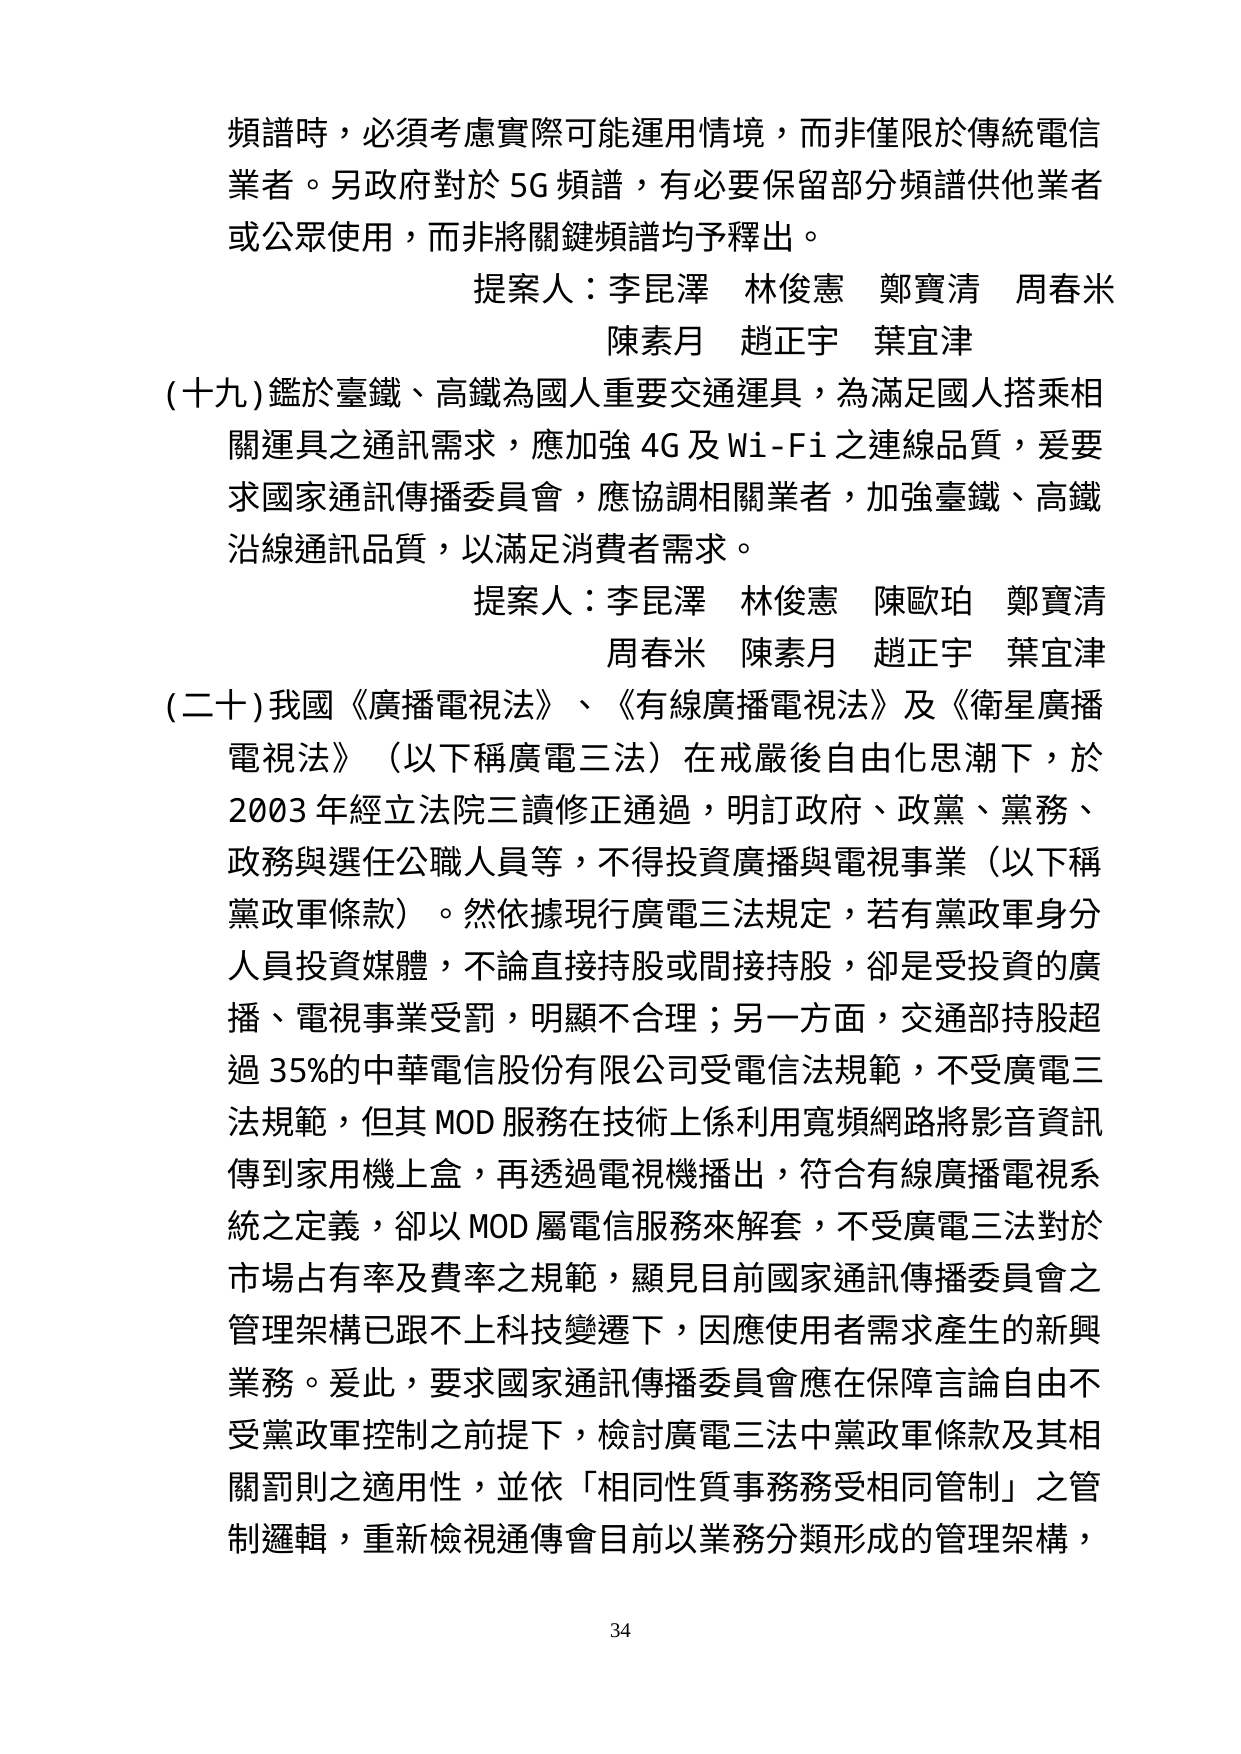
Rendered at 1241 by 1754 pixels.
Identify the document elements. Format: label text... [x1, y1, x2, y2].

text 頻譜時，必須考慮實際可能運用情境，而非僅限於傳統電信業者。另政府對於5G頻譜，有必要保留部分頻譜供他業者或公眾使用，而非將關鍵頻譜均予釋出。 [161, 103, 1104, 259]
text (十九)鑑於臺鐵、高鐵為國人重要交通運具，為滿足國人搭乘相關運具之通訊需求，應加強4G及Wi-Fi之連線品質，爰要求國家通訊傳播委員會，應協調相關業者，加強臺鐵、高鐵沿線通訊品質，以滿足消費者需求。 [161, 364, 1104, 572]
text (二十)我國《廣播電視法》、《有線廣播電視法》及《衛星廣播電視法》（以下稱廣電三法）在戒嚴後自由化思潮下，於2003年經立法院三讀修正通過，明訂政府、政黨、黨務、政務與選任公職人員等，不得投資廣播與電視事業（以下稱黨政軍條款）。然依據現行廣電三法規定，若有黨政軍身分人員投資媒體，不論直接持股或間接持股，卻是受投資的廣播、電視事業受罰，明顯不合理；另一方面，交通部持股超過35%的中華電信股份有限公司受電信法規範，不受廣電三法規範，但其MOD服務在技術上係利用寬頻網路將影音資訊傳到家用機上盒，再透過電視機播出，符合有線廣播電視系統之定義，卻以MOD屬電信服務來解套，不受廣電三法對於市場占有率及費率之規範，顯見目前國家通訊傳播委員會之管理架構已跟不上科技變遷下，因應使用者需求產生的新興業務。爰此，要求國家通訊傳播委員會應在保障言論自由不受黨政軍控制之前提下，檢討廣電三法中黨政軍條款及其相關罰則之適用性，並依「相同性質事務務受相同管制」之管制邏輯，重新檢視通傳會目前以業務分類形成的管理架構， [161, 676, 1104, 1562]
text 提案人：李昆澤 林俊憲 鄭寶清 周春米 陳素月 趙正宇 葉宜津 [473, 259, 1117, 364]
text 提案人：李昆澤 林俊憲 陳歐珀 鄭寶清周春米 陳素月 趙正宇 葉宜津 [473, 572, 1117, 676]
